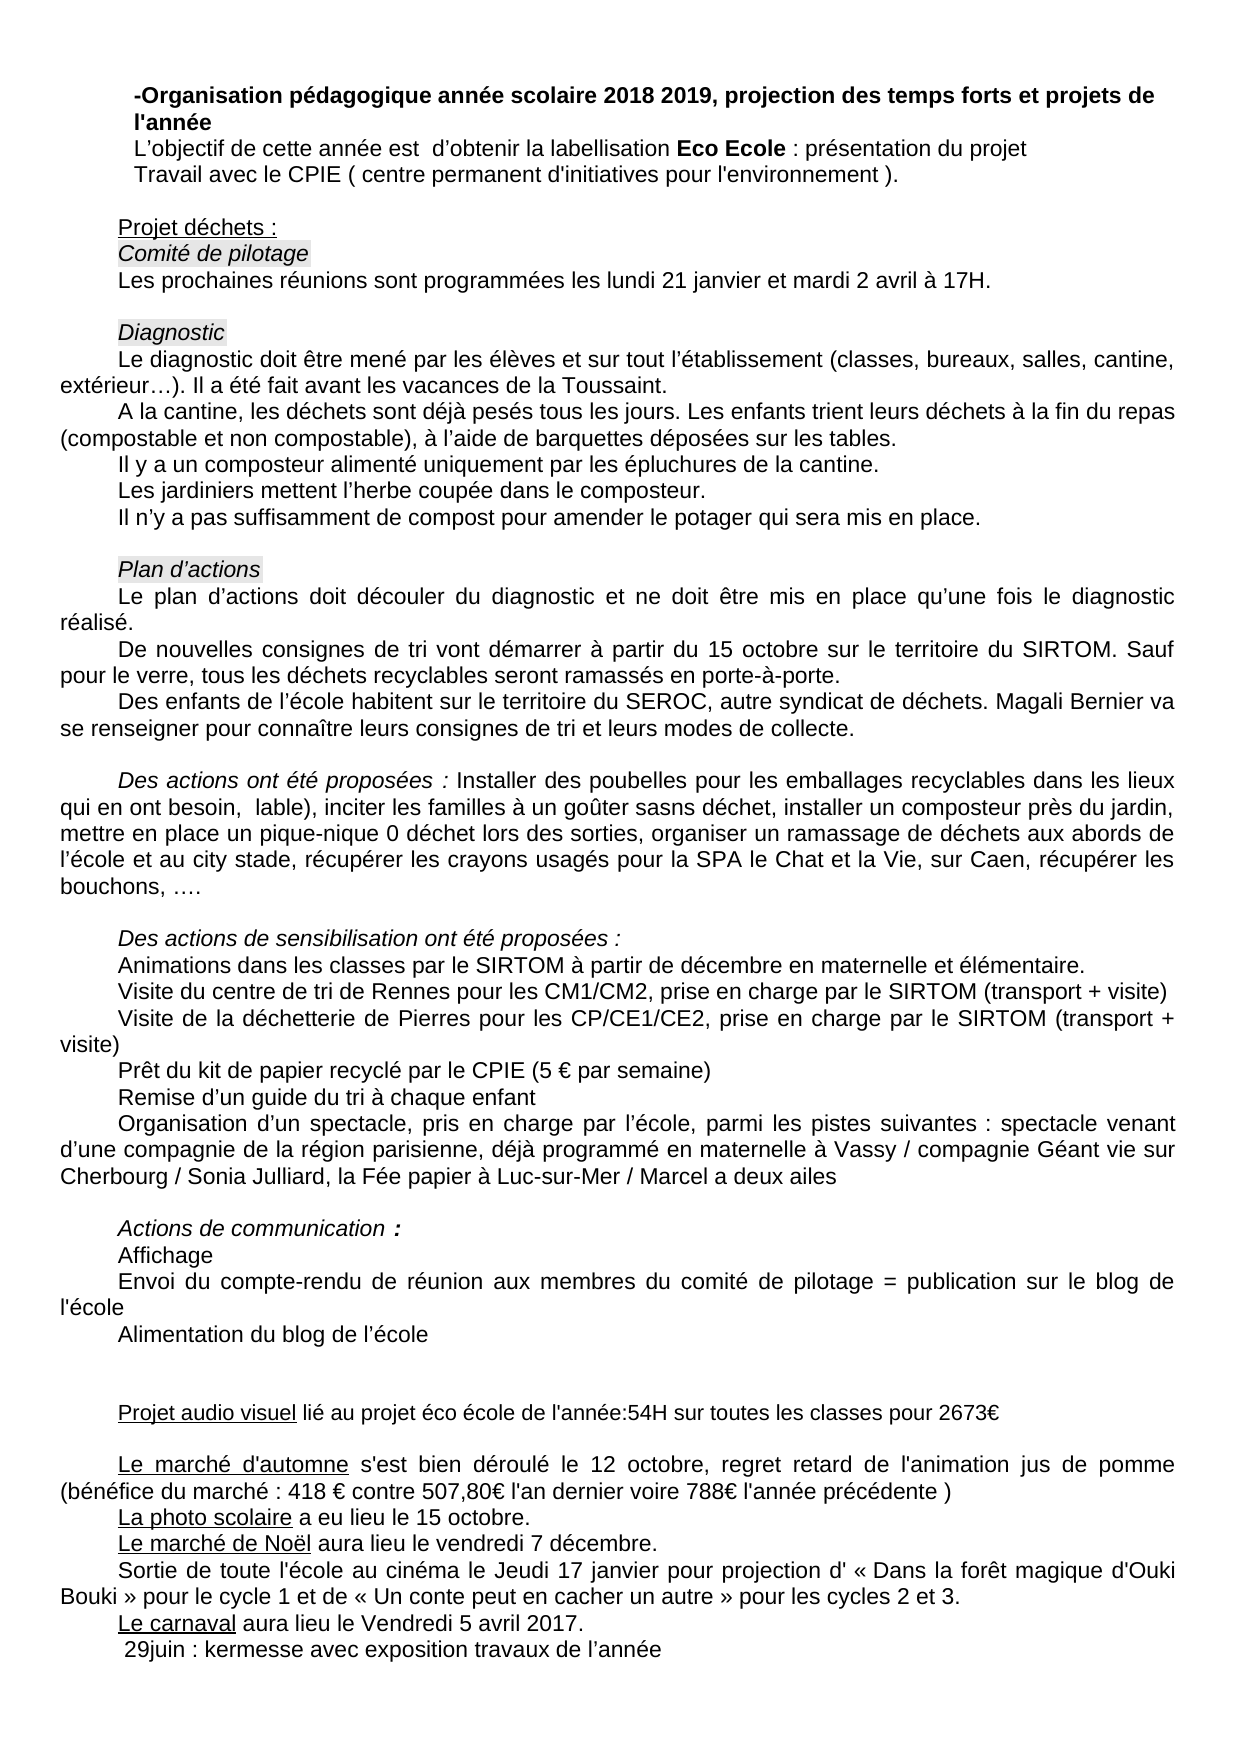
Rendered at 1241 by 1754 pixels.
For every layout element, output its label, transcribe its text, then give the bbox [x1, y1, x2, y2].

text Des enfants de l’école habitent sur le territoire du SEROC, autre syndicat de déchets. Magali Bernier va se renseigner pour connaître leurs consignes de tri et leurs modes de collecte. [60, 688, 1176, 741]
text Il y a un composteur alimenté uniquement par les épluchures de la cantine. [60, 451, 1176, 477]
text Animations dans les classes par le SIRTOM à partir de décembre en maternelle et élémentaire. [60, 952, 1176, 978]
text Organisation d’un spectacle, pris en charge par l’école, parmi les pistes suivantes : spectacle venant d’une compagnie de la région parisienne, déjà programmé en maternelle à Vassy / compagnie Géant vie sur Cherbourg / Sonia Julliard, la Fée papier à Luc-sur-Mer / Marcel a deux ailes [60, 1110, 1176, 1189]
text Le diagnostic doit être mené par les élèves et sur tout l’établissement (classes, bureaux, salles, cantine, extérieur…). Il a été fait avant les vacances de la Toussaint. [60, 346, 1176, 398]
text Visite du centre de tri de Rennes pour les CM1/CM2, prise en charge par le SIRTOM (transport + visite) [60, 978, 1176, 1004]
text Diagnostic [60, 319, 1176, 346]
text Alimentation du blog de l’école [60, 1321, 1176, 1347]
text La photo scolaire a eu lieu le 15 octobre. [60, 1504, 1176, 1530]
text Il n’y a pas suffisamment de compost pour amender le potager qui sera mis en place. [60, 504, 1176, 530]
text Projet déchets : [60, 214, 1176, 240]
text Affichage [60, 1242, 1176, 1268]
text Plan d’actions [60, 556, 1176, 583]
text Projet audio visuel lié au projet éco école de l'année:54H sur toutes les classes pour 2673€ [60, 1400, 1176, 1425]
text Le marché de Noël aura lieu le vendredi 7 décembre. [60, 1530, 1176, 1557]
text Sortie de toute l'école au cinéma le Jeudi 17 janvier pour projection d' « Dans la forêt magique d'Ouki Bouki » pour le cycle 1 et de « Un conte peut en cacher un autre » pour les cycles 2 et 3. [60, 1557, 1176, 1609]
text Actions de communication : [60, 1215, 1176, 1242]
text Visite de la déchetterie de Pierres pour les CP/CE1/CE2, prise en charge par le SIRTOM (transport + visite) [60, 1004, 1176, 1057]
text Envoi du compte-rendu de réunion aux membres du comité de pilotage = publication sur le blog de l'école [60, 1268, 1176, 1321]
text Des actions ont été proposées : Installer des poubelles pour les emballages recyclables dans les lieux qui en ont besoin, lable), inciter les familles à un goûter sasns déchet, installer un composteur près du jardin, mettre en place un pique-nique 0 déchet lors des sorties, organiser un ramassage de déchets aux abords de l’école et au city stade, récupérer les crayons usagés pour la SPA le Chat et la Vie, sur Caen, récupérer les bouchons, …. [60, 767, 1176, 899]
text L’objectif de cette année est d’obtenir la labellisation Eco Ecole : présentation du projet [60, 135, 1176, 161]
text A la cantine, les déchets sont déjà pesés tous les jours. Les enfants trient leurs déchets à la fin du repas (compostable et non compostable), à l’aide de barquettes déposées sur les tables. [60, 398, 1176, 451]
text Le plan d’actions doit découler du diagnostic et ne doit être mis en place qu’une fois le diagnostic réalisé. [60, 583, 1176, 636]
text Prêt du kit de papier recyclé par le CPIE (5 € par semaine) [60, 1057, 1176, 1083]
text De nouvelles consignes de tri vont démarrer à partir du 15 octobre sur le territoire du SIRTOM. Sauf pour le verre, tous les déchets recyclables seront ramassés en porte-à-porte. [60, 636, 1176, 688]
text Travail avec le CPIE ( centre permanent d'initiatives pour l'environnement ). [60, 161, 1176, 187]
text Les jardiniers mettent l’herbe coupée dans le composteur. [60, 477, 1176, 504]
text Le marché d'automne s'est bien déroulé le 12 octobre, regret retard de l'animation jus de pomme (bénéfice du marché : 418 € contre 507,80€ l'an dernier voire 788€ l'année précédente ) [60, 1451, 1176, 1504]
text -Organisation pédagogique année scolaire 2018 2019, projection des temps forts et projets de l'année [60, 82, 1176, 135]
text Comité de pilotage [60, 240, 1176, 267]
text Remise d’un guide du tri à chaque enfant [60, 1083, 1176, 1110]
text Le carnaval aura lieu le Vendredi 5 avril 2017. [60, 1609, 1176, 1636]
text Des actions de sensibilisation ont été proposées : [60, 925, 1176, 952]
text Les prochaines réunions sont programmées les lundi 21 janvier et mardi 2 avril à 17H. [60, 267, 1176, 293]
text 29juin : kermesse avec exposition travaux de l’année [60, 1636, 1176, 1662]
